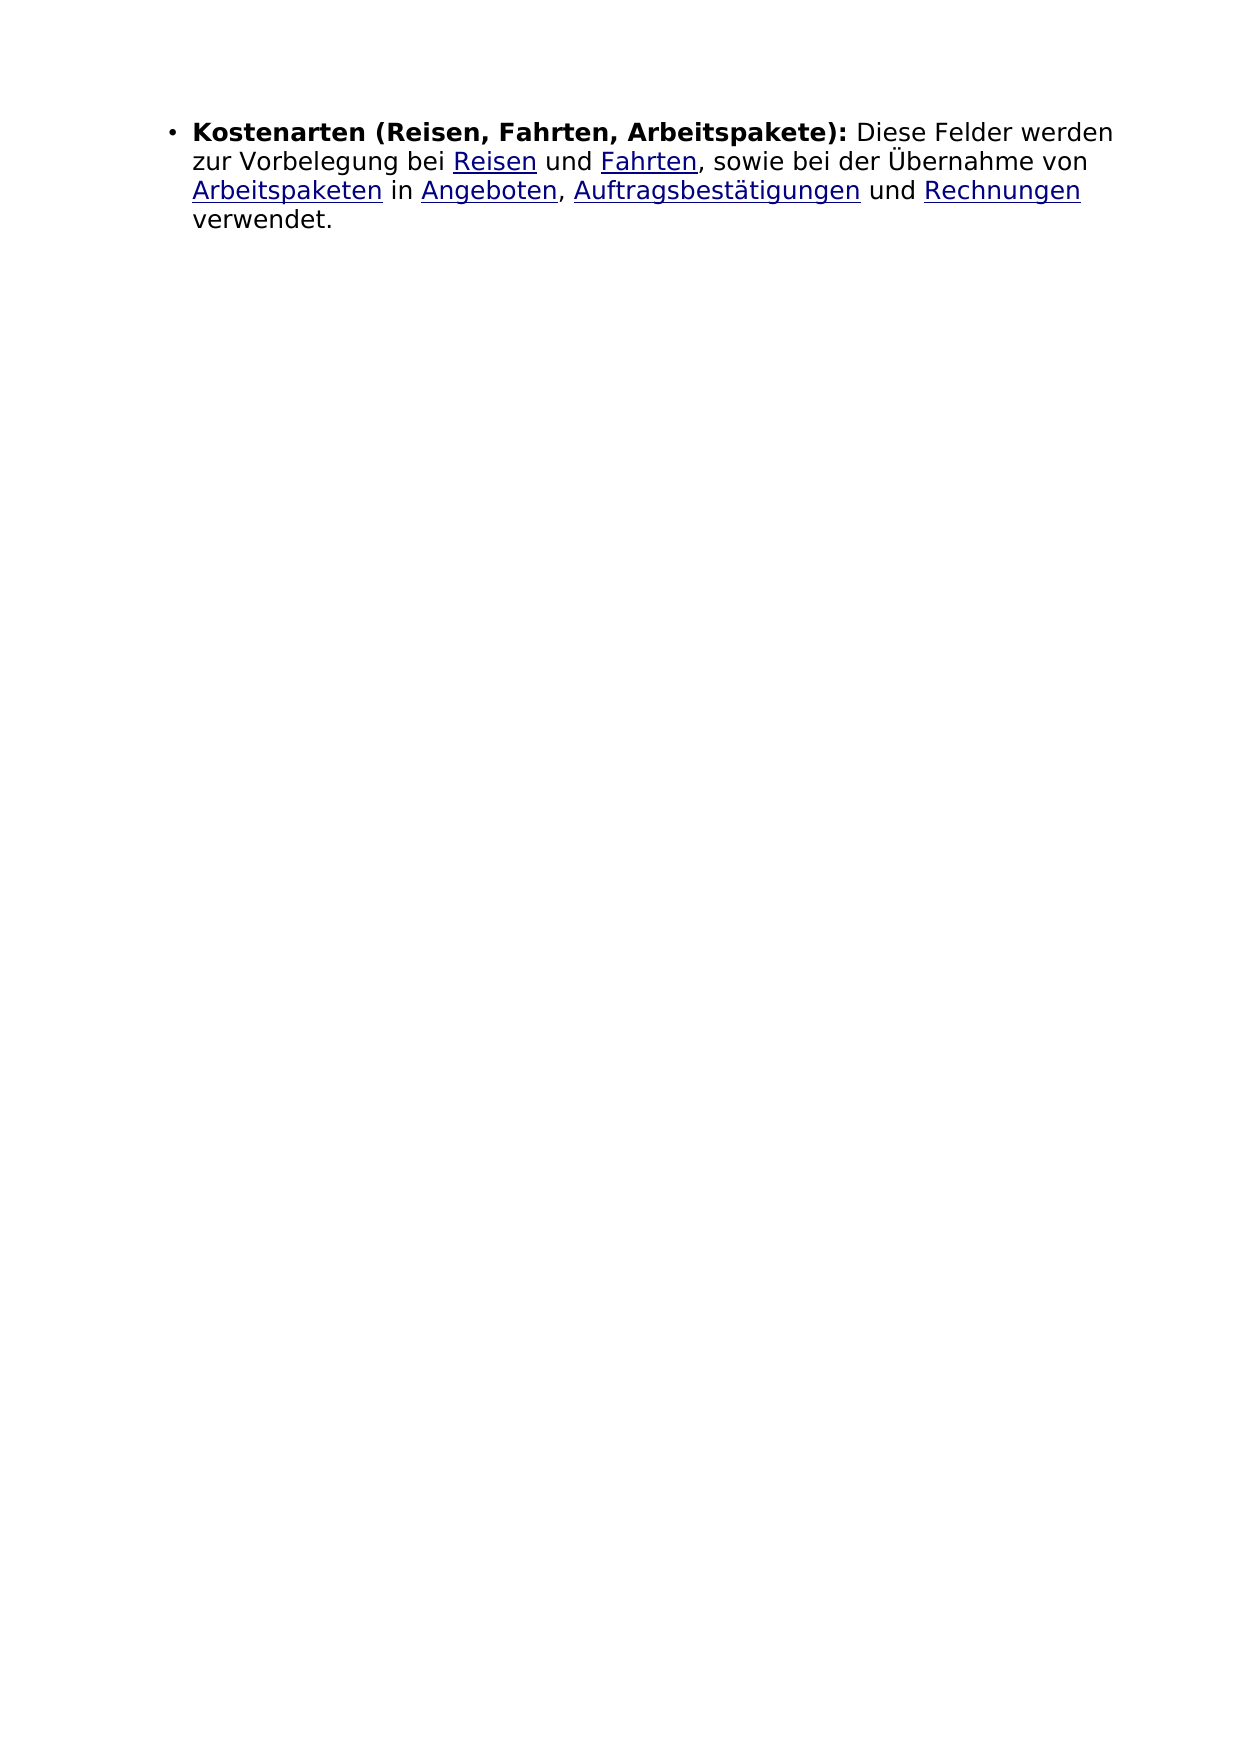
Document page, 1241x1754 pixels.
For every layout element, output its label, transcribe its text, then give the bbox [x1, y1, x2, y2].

list Kostenarten (Reisen, Fahrten, Arbeitspakete): Diese Felder werden zur Vorbelegung bei Reisen und Fahrten, sowie bei der Übernahme von Arbeitspaketen in Angeboten, Auftragsbestätigungen und Rechnungen verwendet. [177, 118, 1122, 235]
